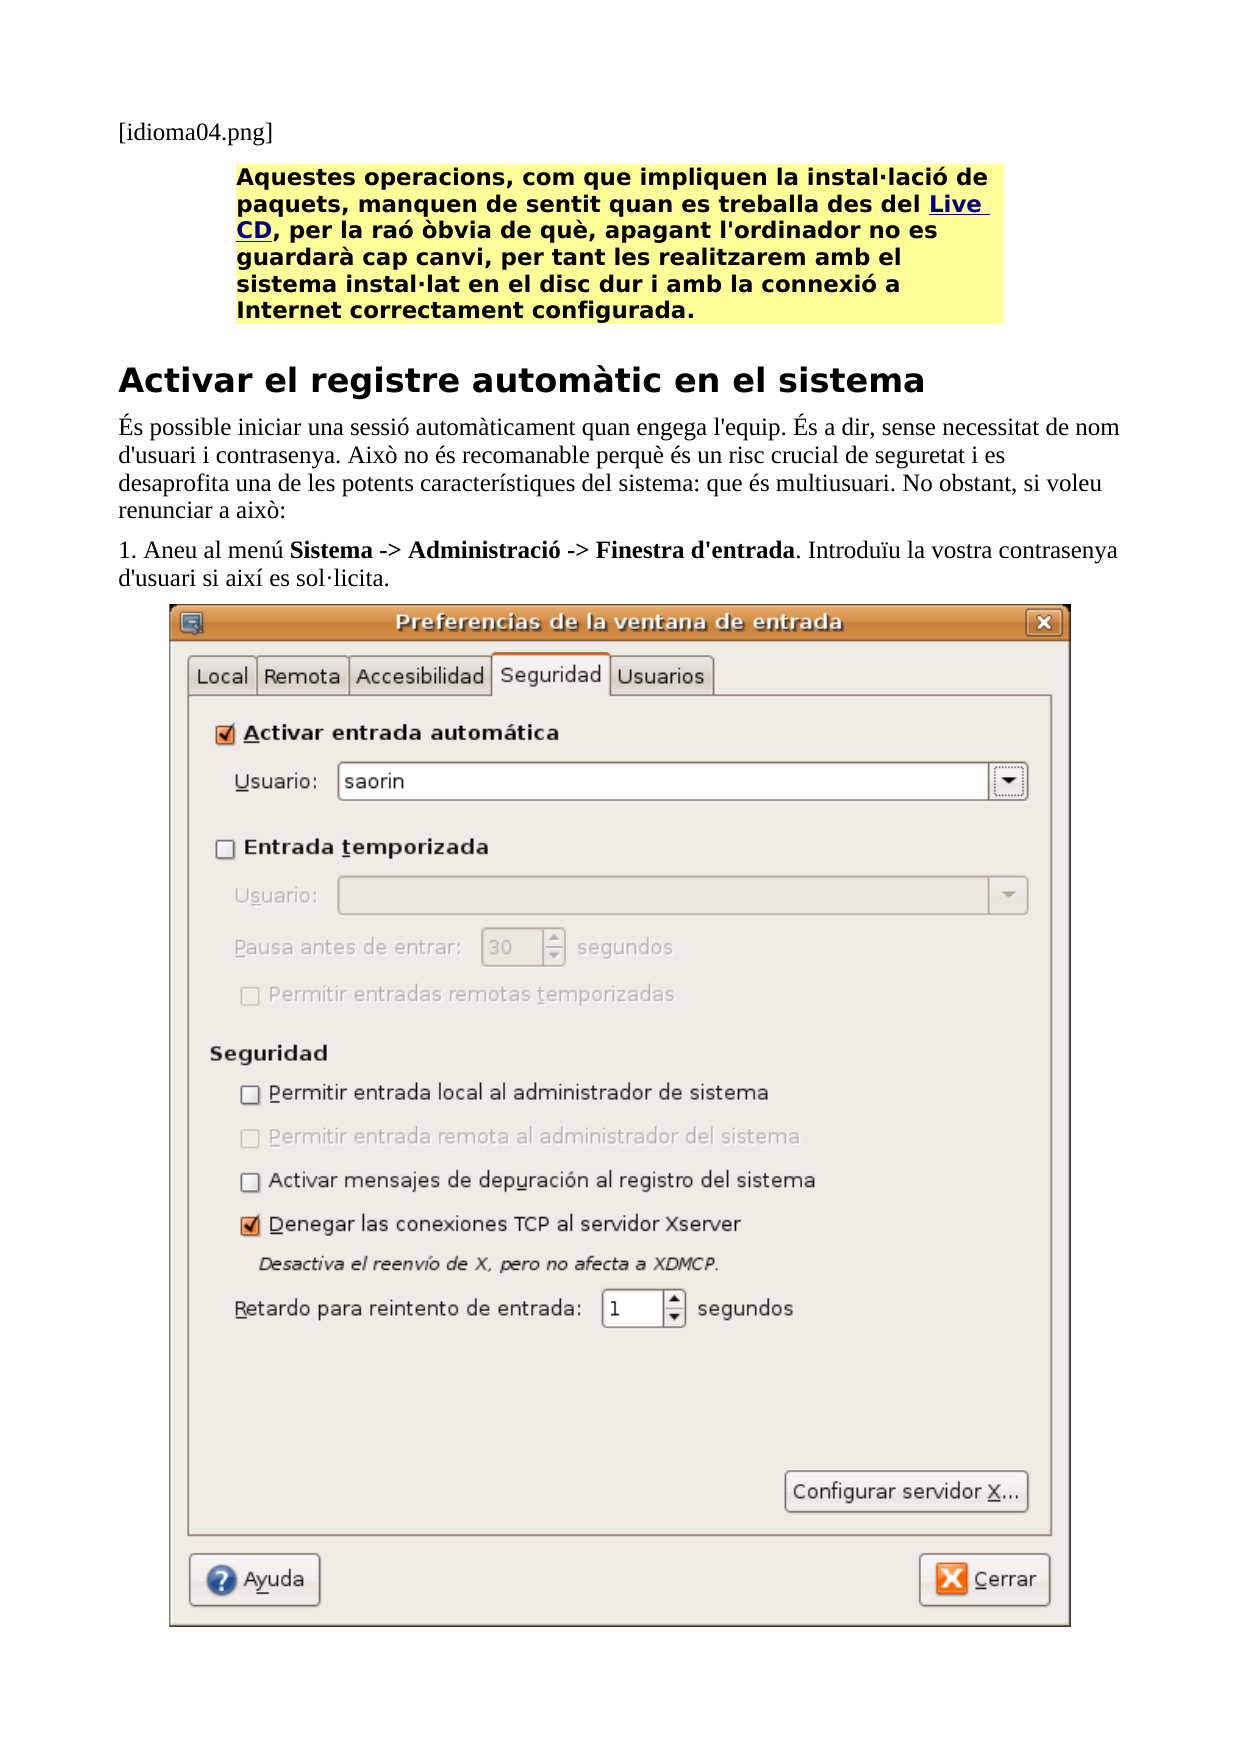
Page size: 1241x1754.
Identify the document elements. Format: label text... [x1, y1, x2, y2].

list Aquestes operacions, com que impliquen la instal·lació de paquets, manquen de sentit quan es treballa des del Live CD, per la raó òbvia de què, apagant l'ordinador no es guardarà cap canvi, per tant les realitzarem amb el sistema instal·lat en el disc dur i amb la connexió a Internet correctament configurada. [236, 164, 1004, 324]
subtitle Activar el registre automàtic en el sistema [118, 362, 1122, 401]
text [idioma04.png] [118, 118, 1122, 146]
picture [169, 604, 1071, 1627]
text 1. Aneu al menú Sistema -> Administració -> Finestra d'entrada. Introduïu la vostra contrasenya d'usuari si així es sol·licita. [118, 537, 1122, 592]
text És possible iniciar una sessió automàticament quan engega l'equip. És a dir, sense necessitat de nom d'usuari i contrasenya. Això no és recomanable perquè és un risc crucial de seguretat i es desaprofita una de les potents característiques del sistema: que és multiusuari. No obstant, si voleu renunciar a això: [118, 413, 1122, 524]
